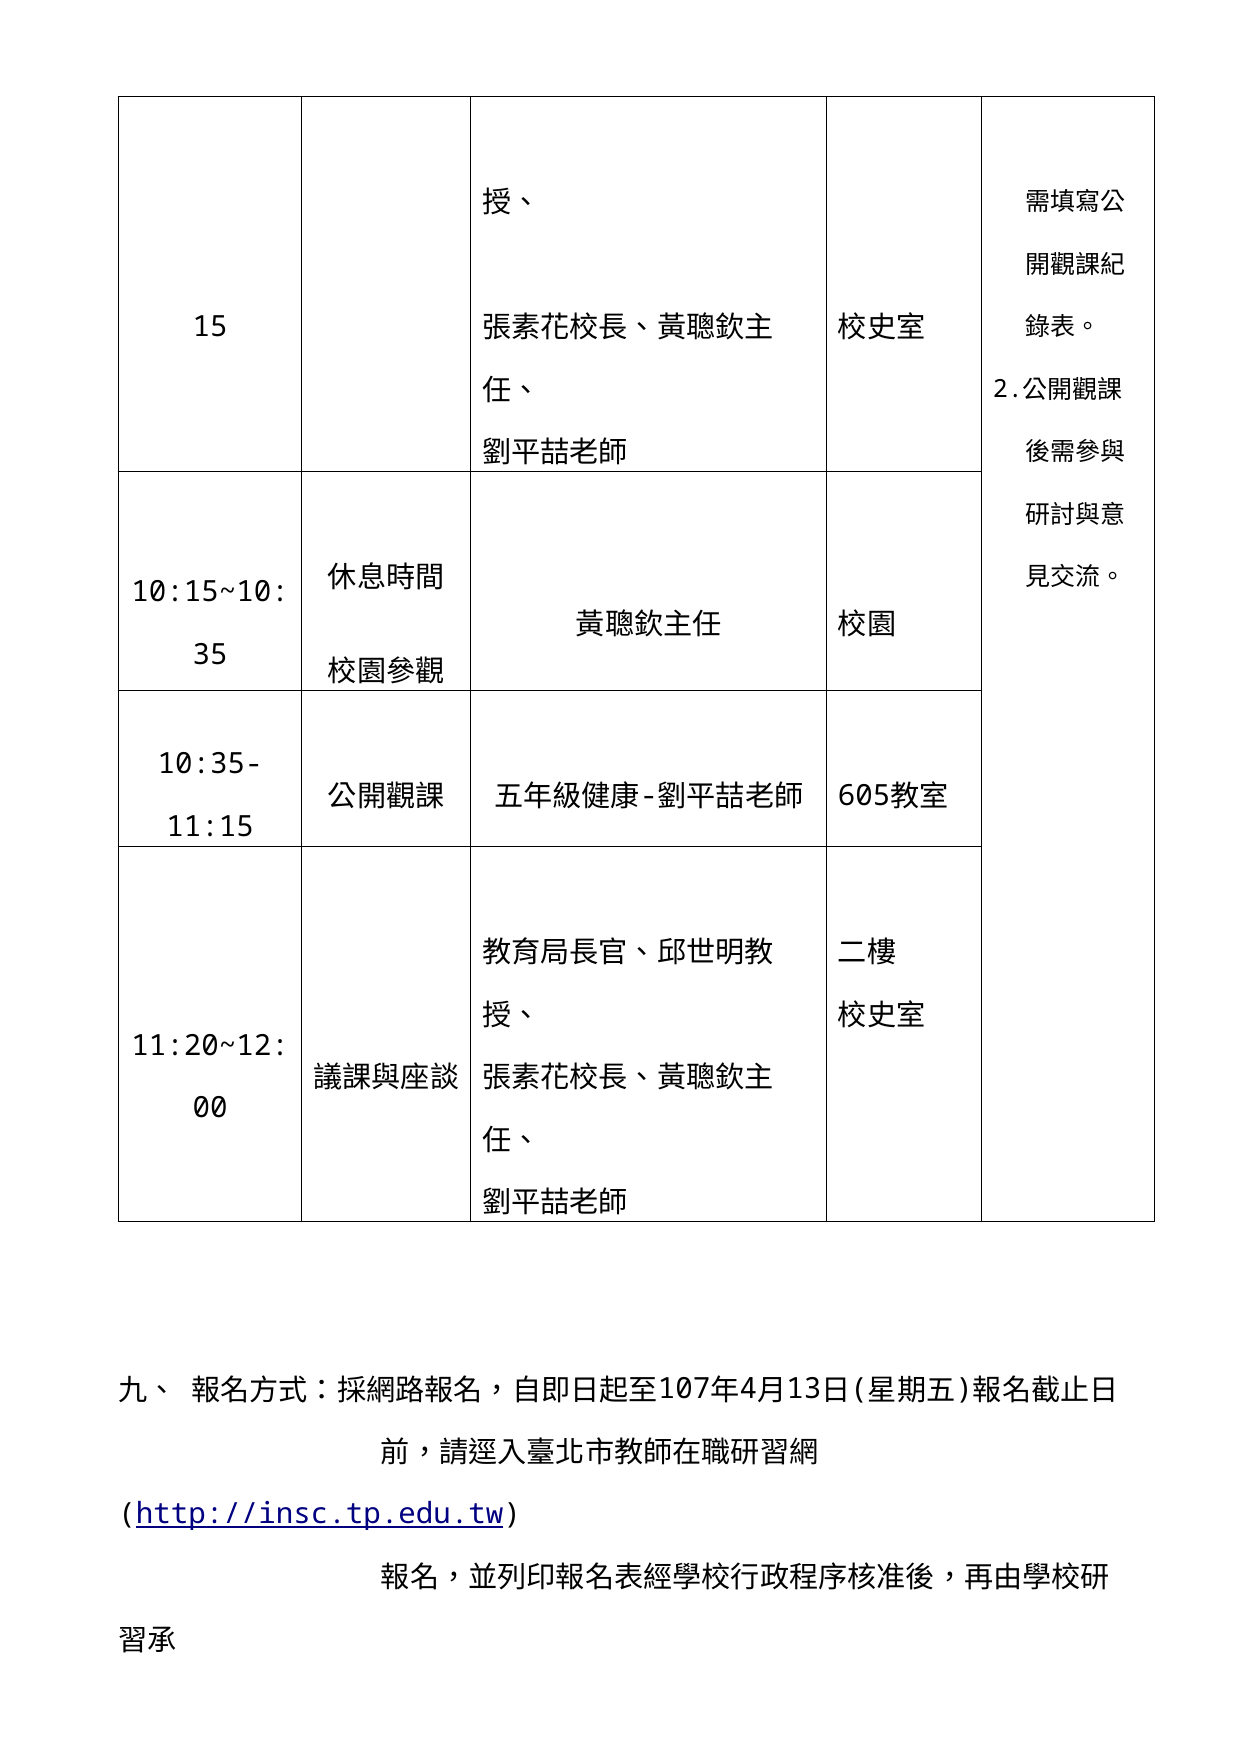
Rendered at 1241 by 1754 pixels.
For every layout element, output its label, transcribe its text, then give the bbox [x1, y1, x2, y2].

table_cell 10:35-11:15 [119, 691, 301, 846]
table_cell 公開觀課 [302, 691, 470, 846]
table_cell [302, 97, 470, 471]
text 前，請逕入臺北市教師在職研習網(http://insc.tp.edu.tw) [118, 1408, 1122, 1533]
table_cell 需填寫公開觀課紀錄表。 2.公開觀課後需參與研討與意見交流。 [982, 97, 1154, 1221]
table_cell 10:15~10:35 [119, 472, 301, 689]
table_cell 議課與座談 [302, 847, 470, 1221]
text 九、 報名方式：採網路報名，自即日起至107年4月13日(星期五)報名截止日 [118, 1346, 1122, 1408]
table_cell 授、 張素花校長、黃聰欽主任、 劉平喆老師 [471, 97, 826, 471]
table_cell 二樓 校史室 [827, 847, 981, 1221]
table_cell 校史室 [827, 97, 981, 471]
table_cell 教育局長官、邱世明教授、 張素花校長、黃聰欽主任、 劉平喆老師 [471, 847, 826, 1221]
table_cell 11:20~12:00 [119, 847, 301, 1221]
table_cell 15 [119, 97, 301, 471]
table_cell 校園 [827, 472, 981, 689]
table_cell 休息時間 校園參觀 [302, 472, 470, 689]
table_cell 605教室 [827, 691, 981, 846]
table_cell 五年級健康-劉平喆老師 [471, 691, 826, 846]
table_cell 黃聰欽主任 [471, 472, 826, 689]
text 報名，並列印報名表經學校行政程序核准後，再由學校研習承 [118, 1533, 1122, 1658]
